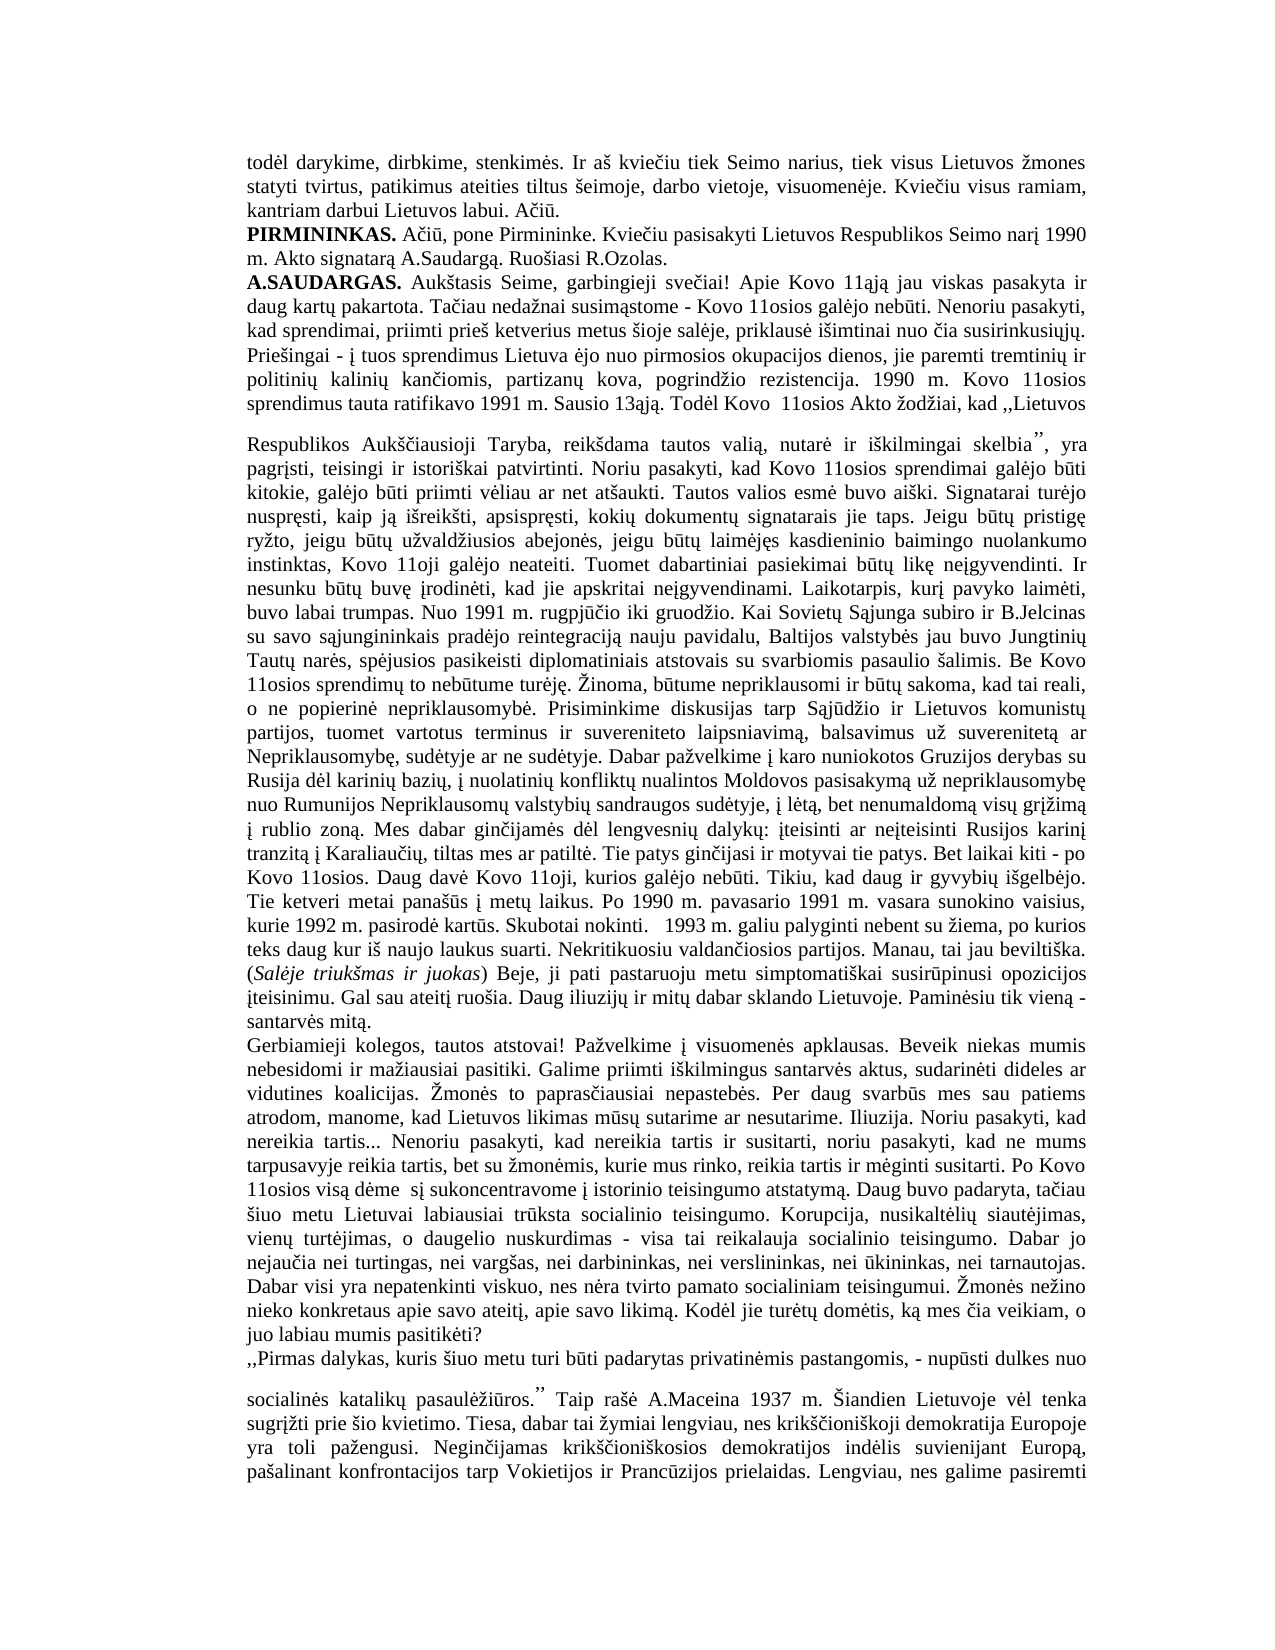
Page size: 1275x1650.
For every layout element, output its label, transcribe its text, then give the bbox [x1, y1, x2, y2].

text ,,Pirmas dalykas, kuris šiuo metu turi būti padarytas privatinėmis pastangomis, - nupūsti dulkes nuo socialinės katalikų pasaulėžiūros.,, Taip rašė A.Maceina 1937 m. Šiandien Lietuvoje vėl tenka sugrįžti prie šio kvietimo. Tiesa, dabar tai žymiai lengviau, nes krikščioniškoji demokratija Europoje yra toli pažengusi. Neginčijamas krikščioniškosios demokratijos indėlis suvienijant Europą, pašalinant konfrontacijos tarp Vokietijos ir Prancūzijos prielaidas. Lengviau, nes galime pasiremti Europos liaudies partijos programomis, kuriose įtvirtinti ir išplėtoti pagrindiniai krikščionių demokratų principai dėl fundamentalios lygybės, laisvės ir atsakomybės, teisingumo ir solidarumo, socialinės rinkos ekonomikos. Mums tenka uždavinys pateikti šiuos principus Lietuvos visuomenei, pasiūlyti savo projektą, kaip šiuos principus įgyvendinti, kad jie užtikrintų socialinį teisingumą kiekvienam, nes tai kiekvieno žmogaus teisė. Mes, Lietuvos krikščionys demokratai, neturime iliuzijų, todėl nežarstom pažadų, kurių negalėsime išpildyti. Kviečiame pasitikėti, kalbėtis ir susitarti. Kai liausimės tuščiažodžiavę, o sąžiningai susitarsime su savo rinkėjais, ateis santarvė ir į Seimą. Tikiu, kad taip ir bus. Ačiū. [247, 1346, 1087, 1483]
text Gerbiamieji kolegos, tautos atstovai! Pažvelkime į visuomenės apklausas. Beveik niekas mumis nebesidomi ir mažiausiai pasitiki. Galime priimti iškilmingus santarvės aktus, sudarinėti dideles ar vidutines koalicijas. Žmonės to paprasčiausiai nepastebės. Per daug svarbūs mes sau patiems atrodom, manome, kad Lietuvos likimas mūsų sutarime ar nesutarime. Iliuzija. Noriu pasakyti, kad nereikia tartis... Nenoriu pasakyti, kad nereikia tartis ir susitarti, noriu pasakyti, kad ne mums tarpusavyje reikia tartis, bet su žmonėmis, kurie mus rinko, reikia tartis ir mėginti susitarti. Po Kovo 11osios visą dėme sį sukoncentravome į istorinio teisingumo atstatymą. Daug buvo padaryta, tačiau šiuo metu Lietuvai labiausiai trūksta socialinio teisingumo. Korupcija, nusikaltėlių siautėjimas, vienų turtėjimas, o daugelio nuskurdimas - visa tai reikalauja socialinio teisingumo. Dabar jo nejaučia nei turtingas, nei vargšas, nei darbininkas, nei verslininkas, nei ūkininkas, nei tarnautojas. Dabar visi yra nepatenkinti viskuo, nes nėra tvirto pamato socialiniam teisingumui. Žmonės nežino nieko konkretaus apie savo ateitį, apie savo likimą. Kodėl jie turėtų domėtis, ką mes čia veikiam, o juo labiau mumis pasitikėti? [247, 1033, 1087, 1346]
text A.SAUDARGAS. Aukštasis Seime, garbingieji svečiai! Apie Kovo 11ąją jau viskas pasakyta ir daug kartų pakartota. Tačiau nedažnai susimąstome - Kovo 11osios galėjo nebūti. Nenoriu pasakyti, kad sprendimai, priimti prieš ketverius metus šioje salėje, priklausė išimtinai nuo čia susirinkusiųjų. Priešingai - į tuos sprendimus Lietuva ėjo nuo pirmosios okupacijos dienos, jie paremti tremtinių ir politinių kalinių kančiomis, partizanų kova, pogrindžio rezistencija. 1990 m. Kovo 11osios sprendimus tauta ratifikavo 1991 m. Sausio 13ąją. Todėl Kovo 11osios Akto žodžiai, kad ,,Lietuvos Respublikos Aukščiausioji Taryba, reikšdama tautos valią, nutarė ir iškilmingai skelbia,,, yra pagrįsti, teisingi ir istoriškai patvirtinti. Noriu pasakyti, kad Kovo 11osios sprendimai galėjo būti kitokie, galėjo būti priimti vėliau ar net atšaukti. Tautos valios esmė buvo aiški. Signatarai turėjo nuspręsti, kaip ją išreikšti, apsispręsti, kokių dokumentų signatarais jie taps. Jeigu būtų pristigę ryžto, jeigu būtų užvaldžiusios abejonės, jeigu būtų laimėjęs kasdieninio baimingo nuolankumo instinktas, Kovo 11oji galėjo neateiti. Tuomet dabartiniai pasiekimai būtų likę neįgyvendinti. Ir nesunku būtų buvę įrodinėti, kad jie apskritai neįgyvendinami. Laikotarpis, kurį pavyko laimėti, buvo labai trumpas. Nuo 1991 m. rugpjūčio iki gruodžio. Kai Sovietų Sąjunga subiro ir B.Jelcinas su savo sąjungininkais pradėjo reintegraciją nauju pavidalu, Baltijos valstybės jau buvo Jungtinių Tautų narės, spėjusios pasikeisti diplomatiniais atstovais su svarbiomis pasaulio šalimis. Be Kovo 11osios sprendimų to nebūtume turėję. Žinoma, būtume nepriklausomi ir būtų sakoma, kad tai reali, o ne popierinė nepriklausomybė. Prisiminkime diskusijas tarp Sąjūdžio ir Lietuvos komunistų partijos, tuomet vartotus terminus ir suvereniteto laipsniavimą, balsavimus už suverenitetą ar Nepriklausomybę, sudėtyje ar ne sudėtyje. Dabar pažvelkime į karo nuniokotos Gruzijos derybas su Rusija dėl karinių bazių, į nuolatinių konfliktų nualintos Moldovos pasisakymą už nepriklausomybę nuo Rumunijos Nepriklausomų valstybių sandraugos sudėtyje, į lėtą, bet nenumaldomą visų grįžimą į rublio zoną. Mes dabar ginčijamės dėl lengvesnių dalykų: įteisinti ar neįteisinti Rusijos karinį tranzitą į Karaliaučių, tiltas mes ar patiltė. Tie patys ginčijasi ir motyvai tie patys. Bet laikai kiti - po Kovo 11osios. Daug davė Kovo 11oji, kurios galėjo nebūti. Tikiu, kad daug ir gyvybių išgelbėjo. Tie ketveri metai panašūs į metų laikus. Po 1990 m. pavasario 1991 m. vasara sunokino vaisius, kurie 1992 m. pasirodė kartūs. Skubotai nokinti. 1993 m. galiu palyginti nebent su žiema, po kurios teks daug kur iš naujo laukus suarti. Nekritikuosiu valdančiosios partijos. Manau, tai jau beviltiška. (Salėje triukšmas ir juokas) Beje, ji pati pastaruoju metu simptomatiškai susirūpinusi opozicijos įteisinimu. Gal sau ateitį ruošia. Daug iliuzijų ir mitų dabar sklando Lietuvoje. Paminėsiu tik vieną - santarvės mitą. [247, 270, 1087, 1033]
text todėl darykime, dirbkime, stenkimės. Ir aš kviečiu tiek Seimo narius, tiek visus Lietuvos žmones statyti tvirtus, patikimus ateities tiltus šeimoje, darbo vietoje, visuomenėje. Kviečiu visus ramiam, kantriam darbui Lietuvos labui. Ačiū. [247, 150, 1087, 222]
text PIRMININKAS. Ačiū, pone Pirmininke. Kviečiu pasisakyti Lietuvos Respublikos Seimo narį 1990 m. Akto signatarą A.Saudargą. Ruošiasi R.Ozolas. [247, 222, 1087, 270]
